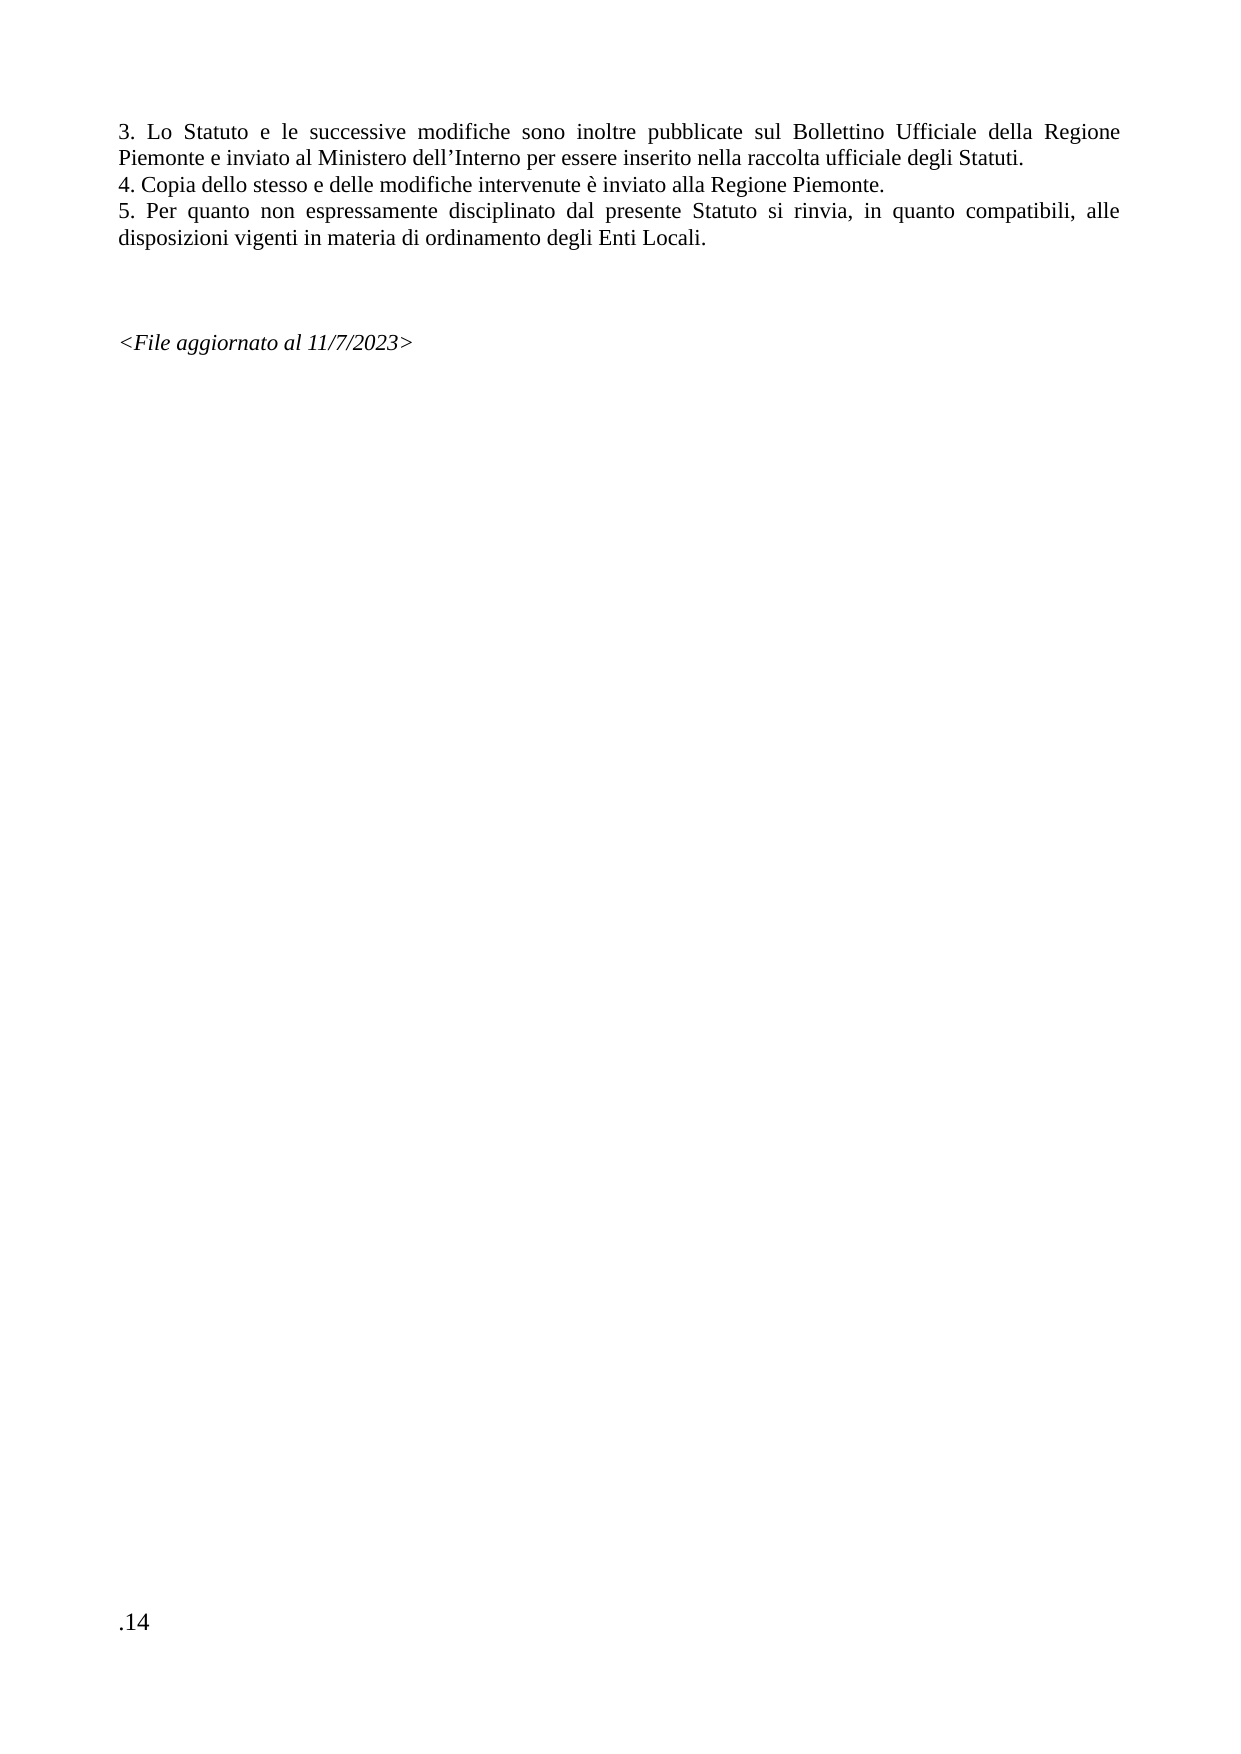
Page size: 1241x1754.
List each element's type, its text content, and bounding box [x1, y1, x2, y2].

text 5. Per quanto non espressamente disciplinato dal presente Statuto si rinvia, in quanto compatibili, alle disposizioni vigenti in materia di ordinamento degli Enti Locali. [118, 197, 1122, 250]
text <File aggiornato al 11/7/2023> [118, 329, 1122, 355]
text 3. Lo Statuto e le successive modifiche sono inoltre pubblicate sul Bollettino Ufficiale della Regione Piemonte e inviato al Ministero dell’Interno per essere inserito nella raccolta ufficiale degli Statuti. [118, 118, 1122, 171]
text 4. Copia dello stesso e delle modifiche intervenute è inviato alla Regione Piemonte. [118, 171, 1122, 197]
